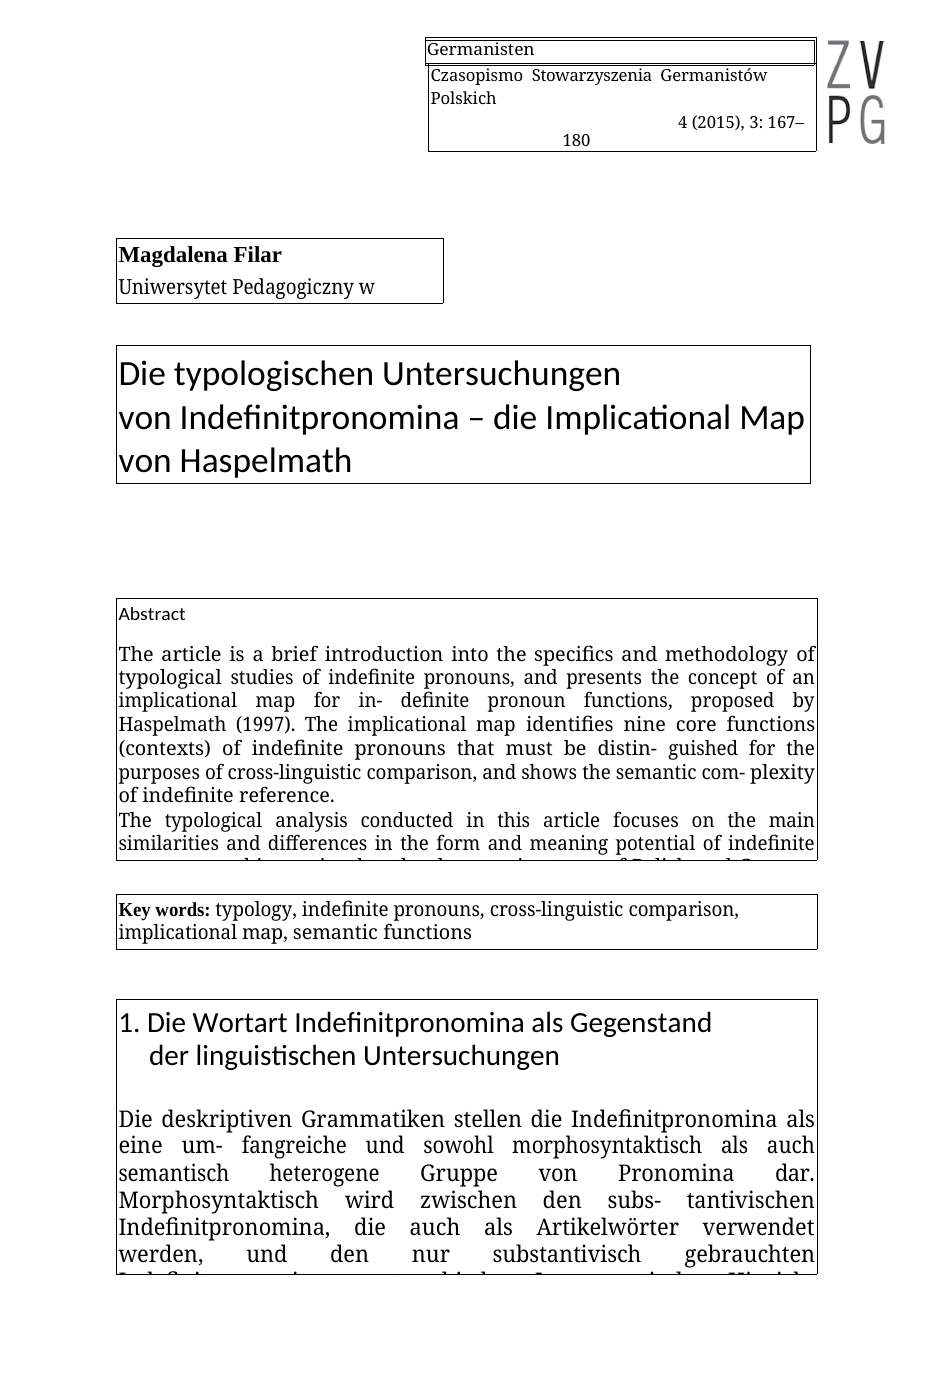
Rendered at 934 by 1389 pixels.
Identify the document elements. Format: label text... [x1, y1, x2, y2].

text Zeitschrift des Verbandes Polnischer Germanisten [427, 41, 814, 63]
text Die typologischen Untersuchungen [118, 351, 810, 394]
text 1. Die Wortart Indefinitpronomina als Gegenstand der linguistischen Untersuchungen [118, 1006, 750, 1072]
text Uniwersytet Pedagogiczny w Krakowie [118, 272, 443, 303]
picture [827, 40, 885, 144]
text Key words: typology, indefinite pronouns, cross-linguistic comparison, implicational map, semantic functions [118, 897, 816, 945]
text Magdalena Filar [118, 241, 443, 268]
text Die deskriptiven Grammatiken stellen die Indefinitpronomina als eine um- fangreiche und sowohl morphosyntaktisch als auch semantisch heterogene Gruppe von Pronomina dar. Morphosyntaktisch wird zwischen den subs- tantivischen Indefinitpronomina, die auch als Artikelwörter verwendet werden, und den nur substantivisch gebrauchten Indefinitpronomina un- terschieden. In semantischer Hinsicht werden zu dieser Gruppe der Prono- [118, 1106, 815, 1274]
text The typological analysis conducted in this article focuses on the main similarities and differences in the form and meaning potential of indefinite pronouns, and is restricted to the three major types of Polish and German indefinite pronouns. [118, 809, 815, 860]
text The article is a brief introduction into the specifics and methodology of typological studies of indefinite pronouns, and presents the concept of an implicational map for in- definite pronoun functions, proposed by Haspelmath (1997). The implicational map identifies nine core functions (contexts) of indefinite pronouns that must be distin- guished for the purposes of cross-linguistic comparison, and shows the semantic com- plexity of indefinite reference. [118, 642, 815, 809]
text Czasopismo Stowarzyszenia Germanistów Polskich [430, 64, 816, 109]
text 4 (2015), 3: 167–180 doi:10.4467/23534893ZG.15.025.3485 [562, 114, 815, 151]
text von Indefinitpronomina – die Implicational Map von Haspelmath [118, 395, 810, 481]
text Abstract [118, 602, 817, 624]
